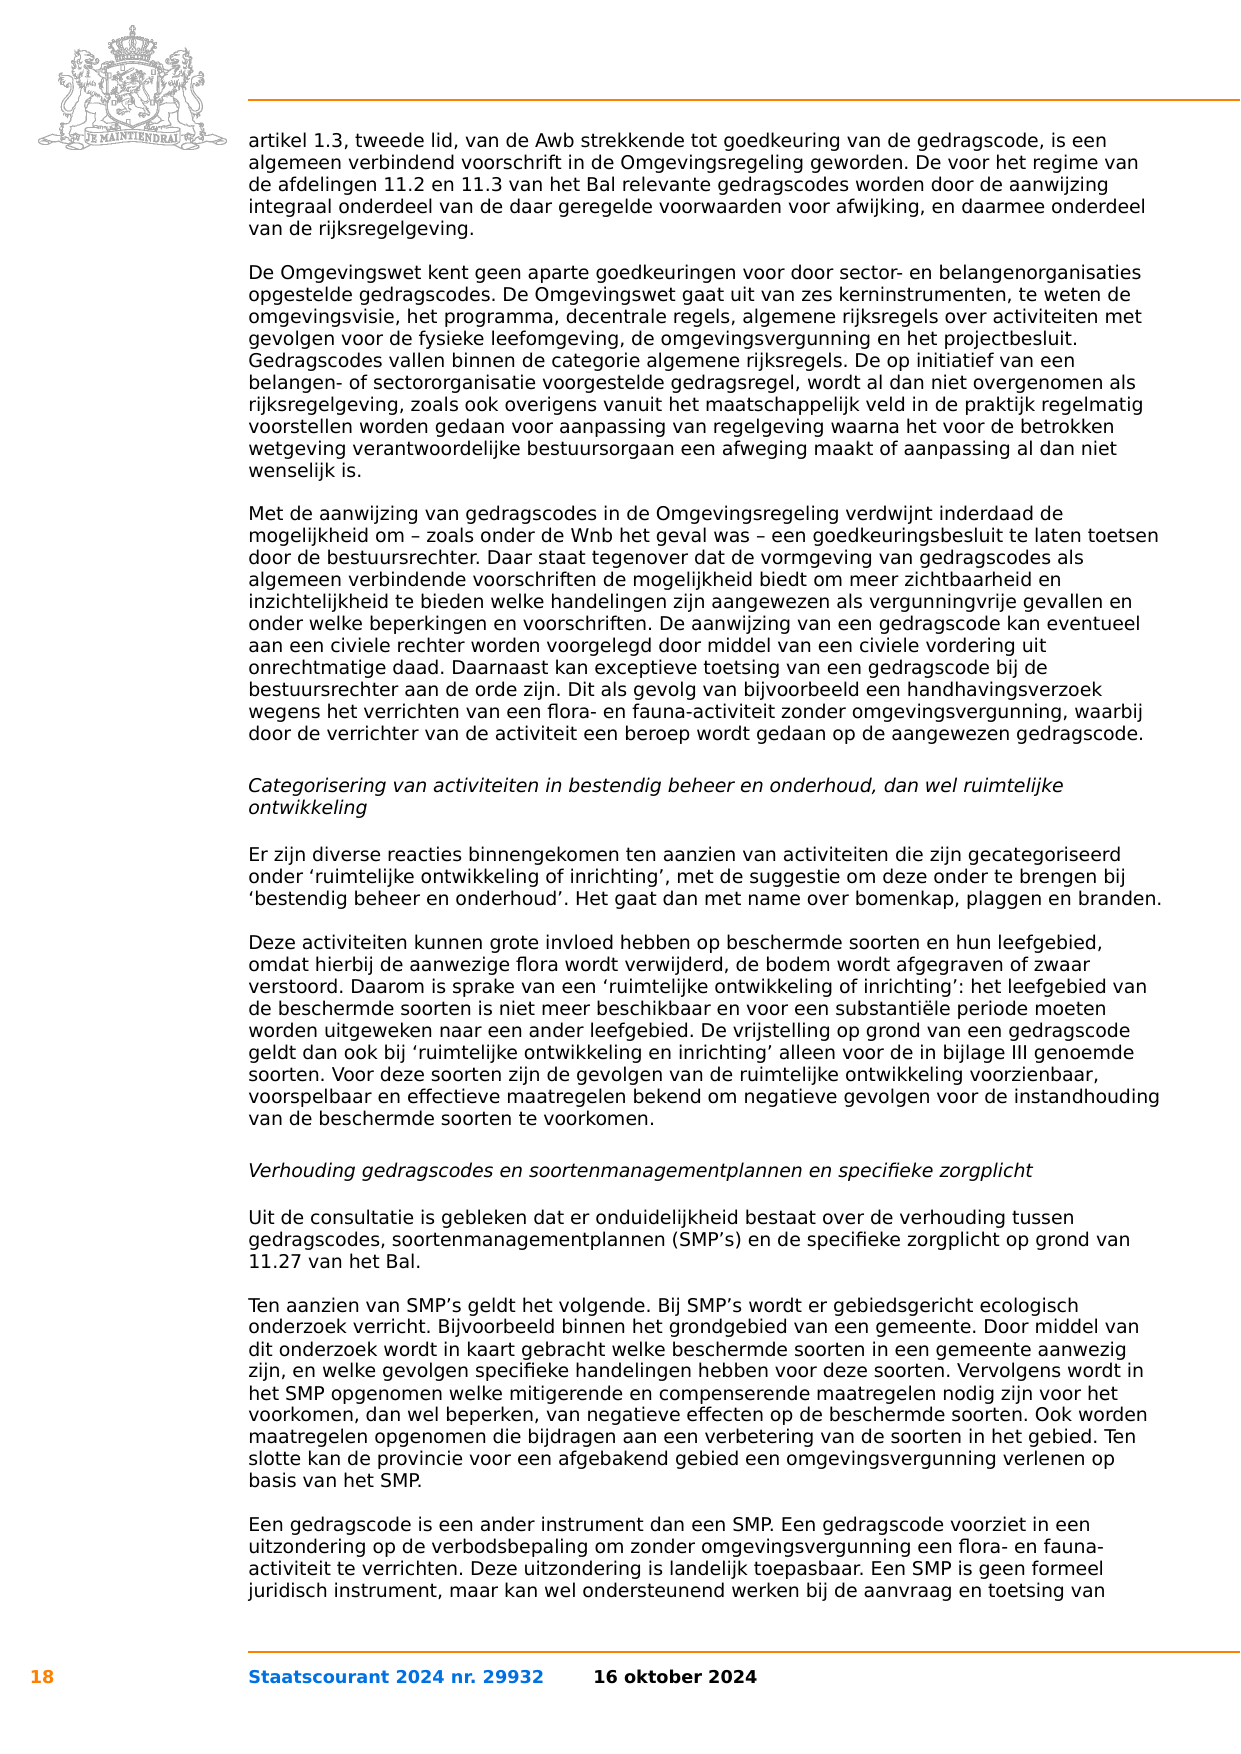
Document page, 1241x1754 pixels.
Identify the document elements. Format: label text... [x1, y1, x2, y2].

text Uit de consultatie is gebleken dat er onduidelijkheid bestaat over de verhouding tussen gedragscodes, soortenmanagementplannen (SMP’s) en de specifieke zorgplicht op grond van 11.27 van het Bal. [248, 1207, 1163, 1273]
text De Omgevingswet kent geen aparte goedkeuringen voor door sector- en belangenorganisaties opgestelde gedragscodes. De Omgevingswet gaat uit van zes kerninstrumenten, te weten de omgevingsvisie, het programma, decentrale regels, algemene rijksregels over activiteiten met gevolgen voor de fysieke leefomgeving, de omgevingsvergunning en het projectbesluit. Gedragscodes vallen binnen de categorie algemene rijksregels. De op initiatief van een belangen- of sectororganisatie voorgestelde gedragsregel, wordt al dan niet overgenomen als rijksregelgeving, zoals ook overigens vanuit het maatschappelijk veld in de praktijk regelmatig voorstellen worden gedaan voor aanpassing van regelgeving waarna het voor de betrokken wetgeving verantwoordelijke bestuursorgaan een afweging maakt of aanpassing al dan niet wenselijk is. [248, 262, 1163, 481]
text artikel 1.3, tweede lid, van de Awb strekkende tot goedkeuring van de gedragscode, is een algemeen verbindend voorschrift in de Omgevingsregeling geworden. De voor het regime van de afdelingen 11.2 en 11.3 van het Bal relevante gedragscodes worden door de aanwijzing integraal onderdeel van de daar geregelde voorwaarden voor afwijking, en daarmee onderdeel van de rijksregelgeving. [248, 130, 1163, 240]
subtitle Categorisering van activiteiten in bestendig beheer en onderhoud, dan wel ruimtelijke ontwikkeling [248, 775, 1163, 819]
text Deze activiteiten kunnen grote invloed hebben op beschermde soorten en hun leefgebied, omdat hierbij de aanwezige flora wordt verwijderd, de bodem wordt afgegraven of zwaar verstoord. Daarom is sprake van een ‘ruimtelijke ontwikkeling of inrichting’: het leefgebied van de beschermde soorten is niet meer beschikbaar en voor een substantiële periode moeten worden uitgeweken naar een ander leefgebied. De vrijstelling op grond van een gedragscode geldt dan ook bij ‘ruimtelijke ontwikkeling en inrichting’ alleen voor de in bijlage III genoemde soorten. Voor deze soorten zijn de gevolgen van de ruimtelijke ontwikkeling voorzienbaar, voorspelbaar en effectieve maatregelen bekend om negatieve gevolgen voor de instandhouding van de beschermde soorten te voorkomen. [248, 932, 1163, 1130]
picture [38, 25, 227, 150]
text Er zijn diverse reacties binnengekomen ten aanzien van activiteiten die zijn gecategoriseerd onder ‘ruimtelijke ontwikkeling of inrichting’, met de suggestie om deze onder te brengen bij ‘bestendig beheer en onderhoud’. Het gaat dan met name over bomenkap, plaggen en branden. [248, 844, 1163, 910]
text Met de aanwijzing van gedragscodes in de Omgevingsregeling verdwijnt inderdaad de mogelijkheid om – zoals onder de Wnb het geval was – een goedkeuringsbesluit te laten toetsen door de bestuursrechter. Daar staat tegenover dat de vormgeving van gedragscodes als algemeen verbindende voorschriften de mogelijkheid biedt om meer zichtbaarheid en inzichtelijkheid te bieden welke handelingen zijn aangewezen als vergunningvrije gevallen en onder welke beperkingen en voorschriften. De aanwijzing van een gedragscode kan eventueel aan een civiele rechter worden voorgelegd door middel van een civiele vordering uit onrechtmatige daad. Daarnaast kan exceptieve toetsing van een gedragscode bij de bestuursrechter aan de orde zijn. Dit als gevolg van bijvoorbeeld een handhavingsverzoek wegens het verrichten van een flora- en fauna-activiteit zonder omgevingsvergunning, waarbij door de verrichter van de activiteit een beroep wordt gedaan op de aangewezen gedragscode. [248, 503, 1163, 745]
text Ten aanzien van SMP’s geldt het volgende. Bij SMP’s wordt er gebiedsgericht ecologisch onderzoek verricht. Bijvoorbeeld binnen het grondgebied van een gemeente. Door middel van dit onderzoek wordt in kaart gebracht welke beschermde soorten in een gemeente aanwezig zijn, en welke gevolgen specifieke handelingen hebben voor deze soorten. Vervolgens wordt in het SMP opgenomen welke mitigerende en compenserende maatregelen nodig zijn voor het voorkomen, dan wel beperken, van negatieve effecten op de beschermde soorten. Ook worden maatregelen opgenomen die bijdragen aan een verbetering van de soorten in het gebied. Ten slotte kan de provincie voor een afgebakend gebied een omgevingsvergunning verlenen op basis van het SMP. [248, 1294, 1163, 1492]
text Een gedragscode is een ander instrument dan een SMP. Een gedragscode voorziet in een uitzondering op de verbodsbepaling om zonder omgevingsvergunning een flora- en fauna-activiteit te verrichten. Deze uitzondering is landelijk toepasbaar. Een SMP is geen formeel juridisch instrument, maar kan wel ondersteunend werken bij de aanvraag en toetsing van [248, 1514, 1163, 1602]
subtitle Verhouding gedragscodes en soortenmanagementplannen en specifieke zorgplicht [248, 1160, 1163, 1182]
